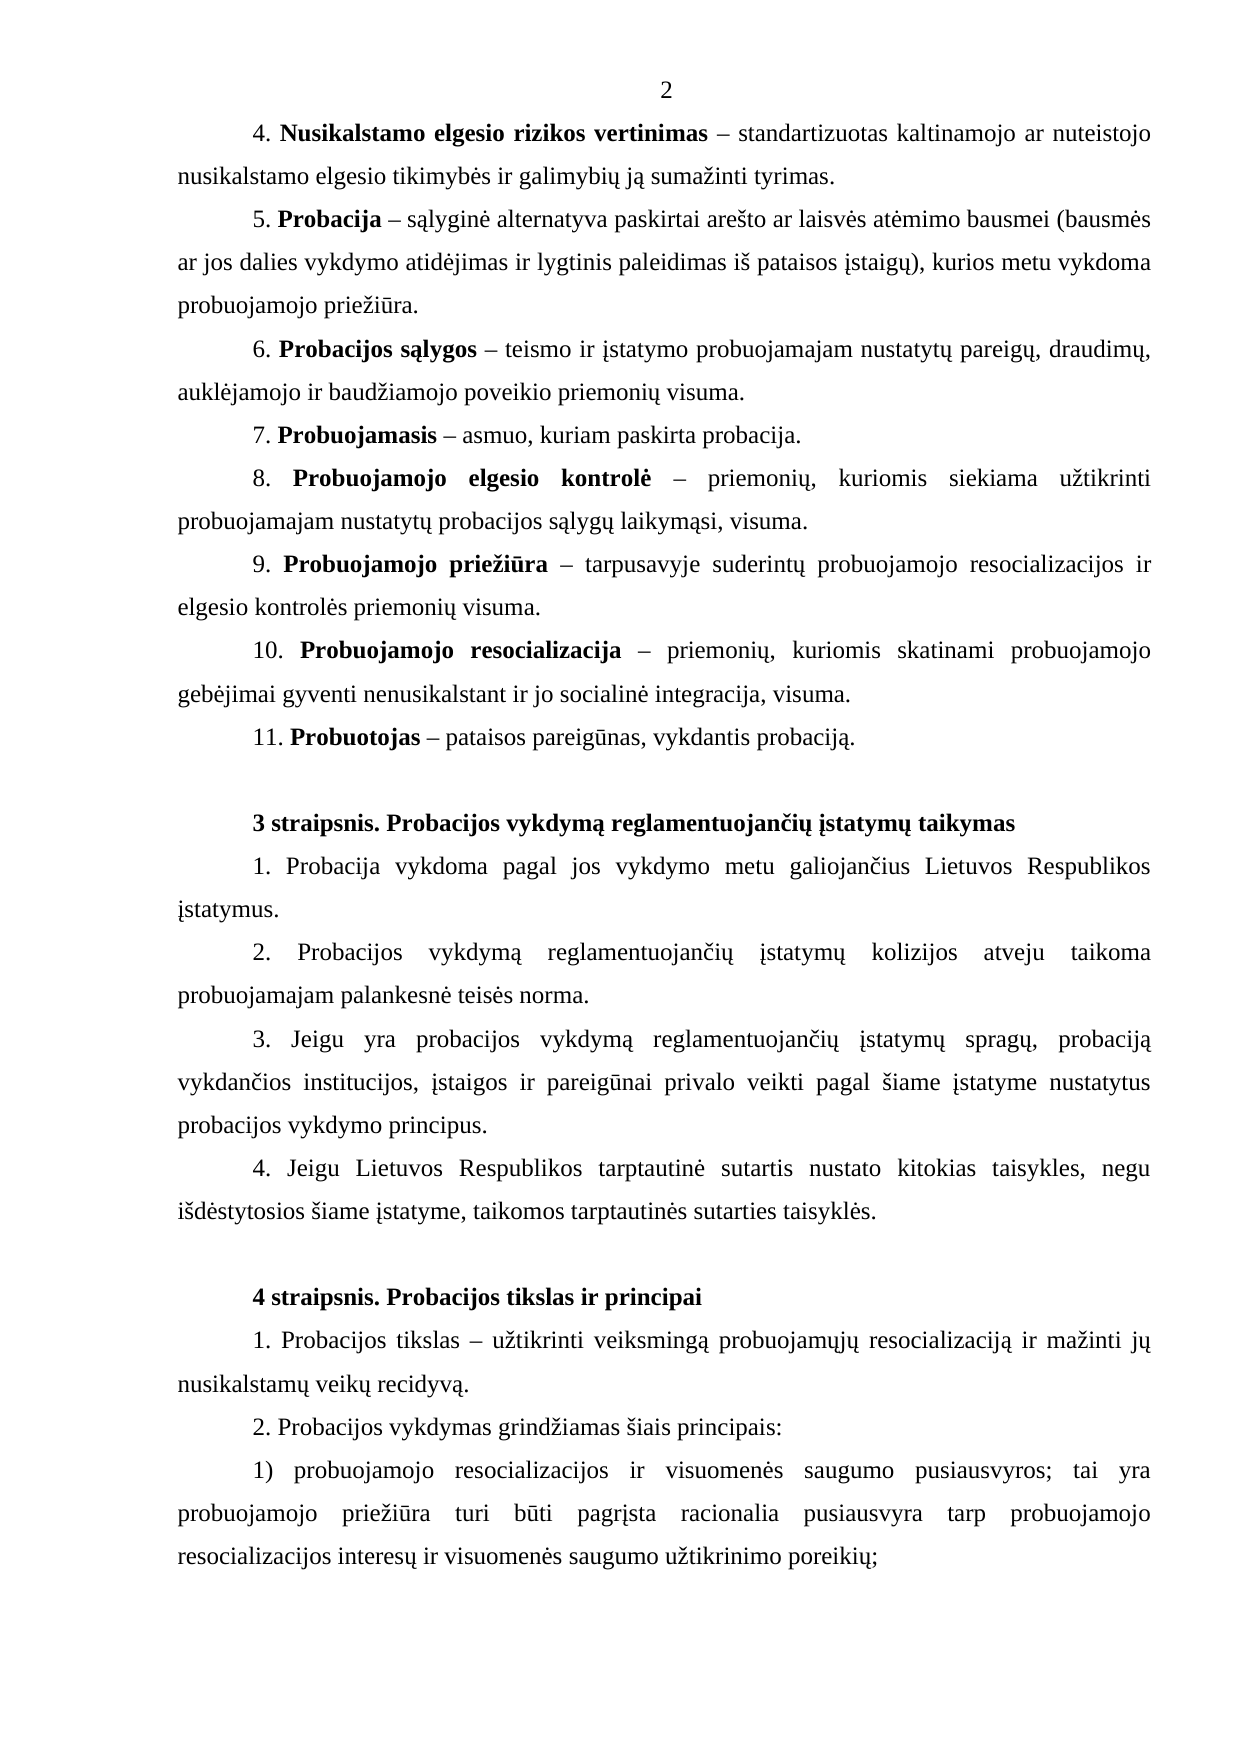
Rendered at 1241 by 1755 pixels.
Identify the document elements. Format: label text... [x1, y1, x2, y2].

text 9. Probuojamojo priežiūra – tarpusavyje suderintų probuojamojo resocializacijos ir elgesio kontrolės priemonių visuma. [177, 549, 1152, 621]
text 10. Probuojamojo resocializacija – priemonių, kuriomis skatinami probuojamojo gebėjimai gyventi nenusikalstant ir jo socialinė integracija, visuma. [177, 636, 1152, 707]
text 7. Probuojamasis – asmuo, kuriam paskirta probacija. [177, 420, 1152, 449]
text 4. Nusikalstamo elgesio rizikos vertinimas – standartizuotas kaltinamojo ar nuteistojo nusikalstamo elgesio tikimybės ir galimybių ją sumažinti tyrimas. [177, 118, 1152, 190]
text 4 straipsnis. Probacijos tikslas ir principai [177, 1282, 1152, 1311]
text 8. Probuojamojo elgesio kontrolė – priemonių, kuriomis siekiama užtikrinti probuojamajam nustatytų probacijos sąlygų laikymąsi, visuma. [177, 463, 1152, 535]
text 11. Probuotojas – pataisos pareigūnas, vykdantis probaciją. [177, 722, 1152, 751]
text 2. Probacijos vykdymas grindžiamas šiais principais: [177, 1412, 1152, 1441]
text 6. Probacijos sąlygos – teismo ir įstatymo probuojamajam nustatytų pareigų, draudimų, auklėjamojo ir baudžiamojo poveikio priemonių visuma. [177, 334, 1152, 406]
text 1. Probacija vykdoma pagal jos vykdymo metu galiojančius Lietuvos Respublikos įstatymus. [177, 851, 1152, 923]
text 3 straipsnis. Probacijos vykdymą reglamentuojančių įstatymų taikymas [177, 808, 1152, 837]
text 2. Probacijos vykdymą reglamentuojančių įstatymų kolizijos atveju taikoma probuojamajam palankesnė teisės norma. [177, 937, 1152, 1009]
text 1. Probacijos tikslas – užtikrinti veiksmingą probuojamųjų resocializaciją ir mažinti jų nusikalstamų veikų recidyvą. [177, 1326, 1152, 1397]
text 1) probuojamojo resocializacijos ir visuomenės saugumo pusiausvyros; tai yra probuojamojo priežiūra turi būti pagrįsta racionalia pusiausvyra tarp probuojamojo resocializacijos interesų ir visuomenės saugumo užtikrinimo poreikių; [177, 1455, 1152, 1570]
text 3. Jeigu yra probacijos vykdymą reglamentuojančių įstatymų spragų, probaciją vykdančios institucijos, įstaigos ir pareigūnai privalo veikti pagal šiame įstatyme nustatytus probacijos vykdymo principus. [177, 1024, 1152, 1139]
text 5. Probacija – sąlyginė alternatyva paskirtai arešto ar laisvės atėmimo bausmei (bausmės ar jos dalies vykdymo atidėjimas ir lygtinis paleidimas iš pataisos įstaigų), kurios metu vykdoma probuojamojo priežiūra. [177, 204, 1152, 319]
text 4. Jeigu Lietuvos Respublikos tarptautinė sutartis nustato kitokias taisykles, negu išdėstytosios šiame įstatyme, taikomos tarptautinės sutarties taisyklės. [177, 1153, 1152, 1225]
